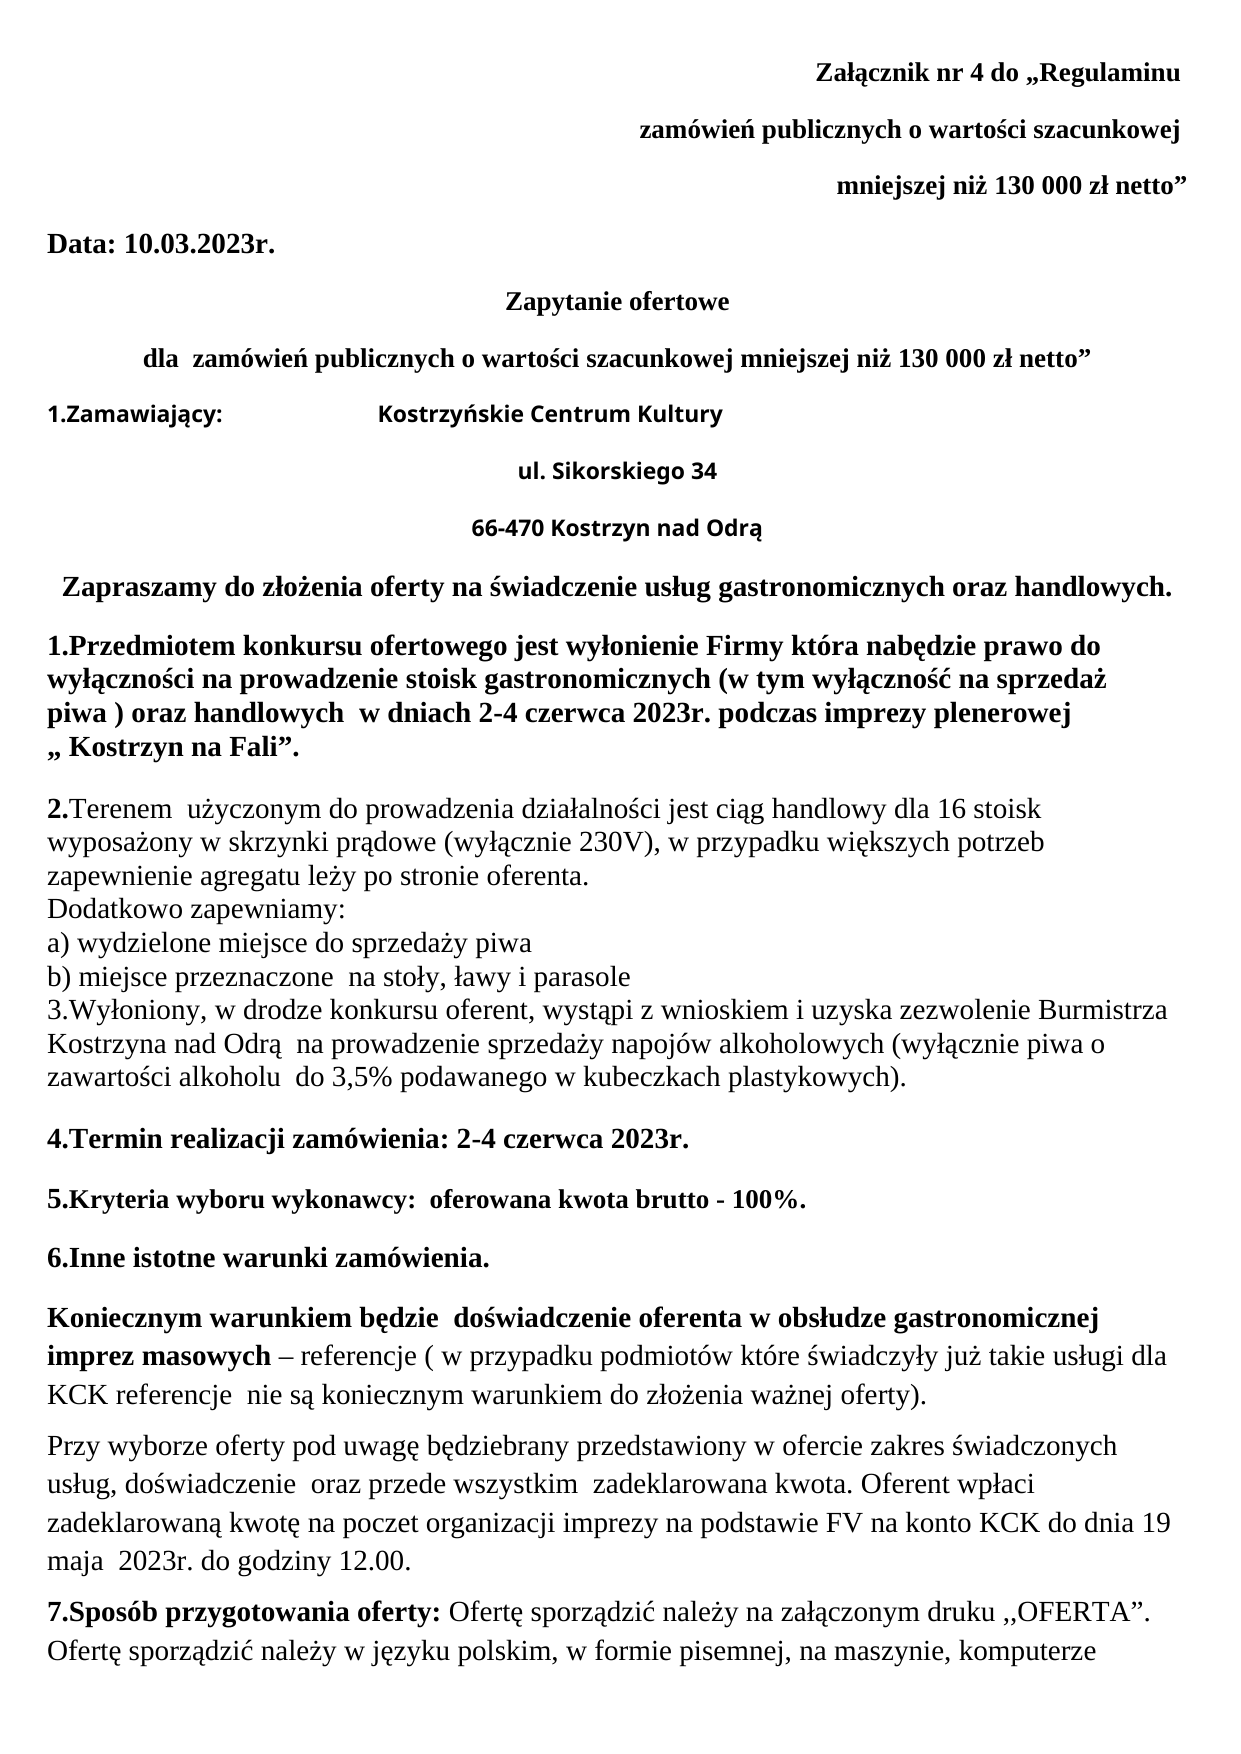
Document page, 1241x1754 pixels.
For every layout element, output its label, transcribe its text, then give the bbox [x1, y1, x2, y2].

list Koniecznym warunkiem będzie doświadczenie oferenta w obsłudze gastronomicznej imprez masowych – referencje ( w przypadku podmiotów które świadczyły już takie usługi dla KCK referencje nie są koniecznym warunkiem do złożenia ważnej oferty). [47, 1300, 1187, 1410]
list 6.Inne istotne warunki zamówienia. [47, 1240, 1187, 1274]
text zamówień publicznych o wartości szacunkowej [47, 113, 1187, 144]
list b) miejsce przeznaczone na stoły, ławy i parasole 3.Wyłoniony, w drodze konkursu oferent, wystąpi z wnioskiem i uzyska zezwolenie Burmistrza Kostrzyna nad Odrą na prowadzenie sprzedaży napojów alkoholowych (wyłącznie piwa o zawartości alkoholu do 3,5% podawanego w kubeczkach plastykowych). [47, 959, 1187, 1093]
text 66-470 Kostrzyn nad Odrą [47, 512, 1187, 543]
list 5.Kryteria wyboru wykonawcy: oferowana kwota brutto - 100%. [47, 1181, 1187, 1214]
list 4.Termin realizacji zamówienia: 2-4 czerwca 2023r. [47, 1122, 1187, 1155]
list 1.Przedmiotem konkursu ofertowego jest wyłonienie Firmy która nabędzie prawo do wyłączności na prowadzenie stoisk gastronomicznych (w tym wyłączność na sprzedaż piwa ) oraz handlowych w dniach 2-4 czerwca 2023r. podczas imprezy plenerowej „ Kostrzyn na Fali”. [47, 628, 1187, 762]
list Przy wyborze oferty pod uwagę będziebrany przedstawiony w ofercie zakres świadczonych usług, doświadczenie oraz przede wszystkim zadeklarowana kwota. Oferent wpłaci zadeklarowaną kwotę na poczet organizacji imprezy na podstawie FV na konto KCK do dnia 19 maja 2023r. do godziny 12.00. [47, 1428, 1187, 1577]
list 7.Sposób przygotowania oferty: Ofertę sporządzić należy na załączonym druku ,,OFERTA”. Ofertę sporządzić należy w języku polskim, w formie pisemnej, na maszynie, komputerze [47, 1594, 1187, 1667]
text ul. Sikorskiego 34 [47, 455, 1187, 486]
text dla zamówień publicznych o wartości szacunkowej mniejszej niż 130 000 zł netto” [47, 342, 1187, 373]
list 1.Zamawiający: Kostrzyńskie Centrum Kultury [47, 398, 1187, 430]
text Zapraszamy do złożenia oferty na świadczenie usług gastronomicznych oraz handlowych. [47, 569, 1187, 602]
text Data: 10.03.2023r. [47, 226, 1187, 259]
list a) wydzielone miejsce do sprzedaży piwa [47, 925, 1187, 959]
list 2.Terenem użyczonym do prowadzenia działalności jest ciąg handlowy dla 16 stoisk wyposażony w skrzynki prądowe (wyłącznie 230V), w przypadku większych potrzeb zapewnienie agregatu leży po stronie oferenta. [47, 791, 1187, 892]
text Załącznik nr 4 do „Regulaminu [47, 56, 1187, 87]
text mniejszej niż 130 000 zł netto” [47, 169, 1187, 201]
text Zapytanie ofertowe [47, 285, 1187, 316]
list Dodatkowo zapewniamy: [47, 892, 1187, 925]
